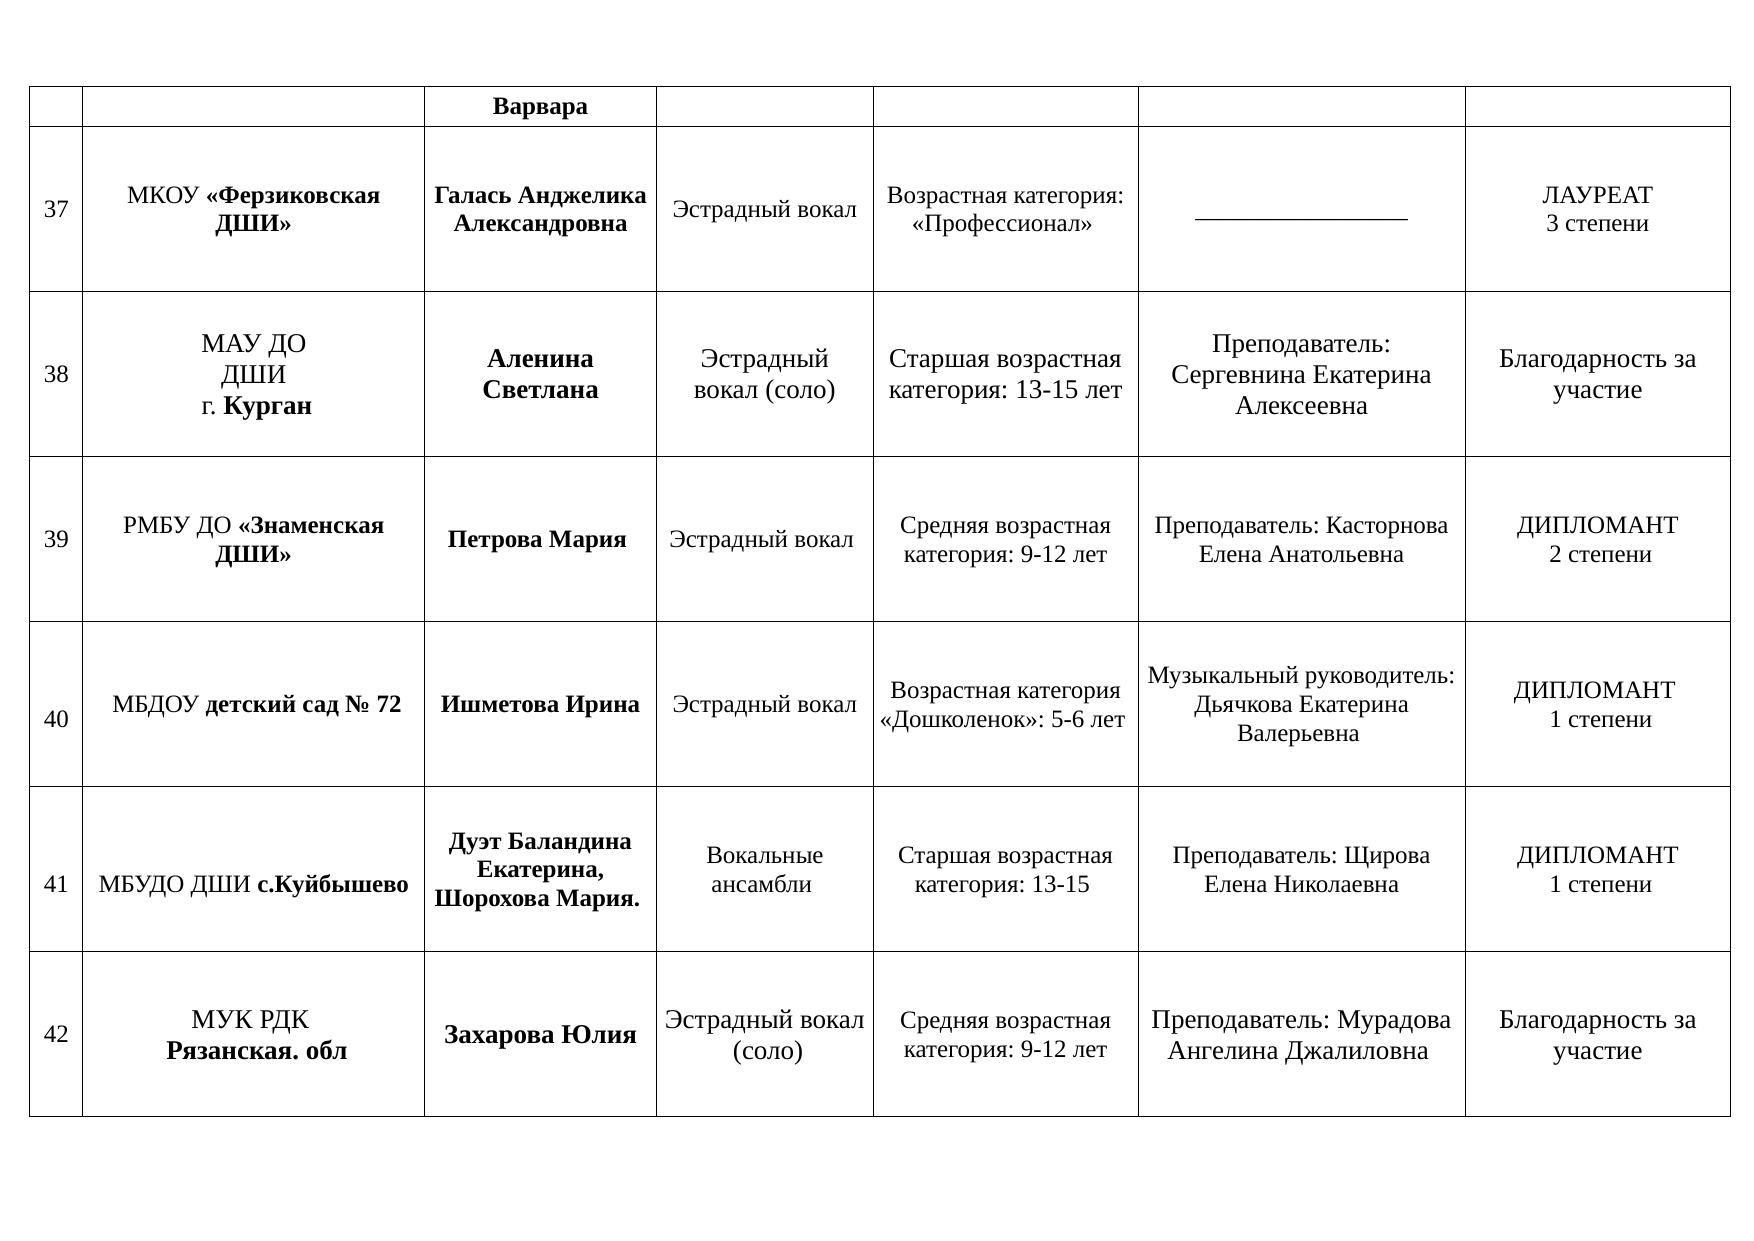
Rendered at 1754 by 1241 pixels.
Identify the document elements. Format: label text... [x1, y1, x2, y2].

table_cell Преподаватель: Щирова Елена Николаевна [1139, 787, 1465, 951]
table_cell [30, 87, 82, 126]
table_cell Дуэт Баландина Екатерина, Шорохова Мария. [425, 787, 656, 951]
table_cell 38 [30, 292, 82, 456]
table_cell Аленина Светлана [425, 292, 656, 456]
table_cell ЛАУРЕАТ 3 степени [1466, 127, 1730, 291]
table_cell Эстрадный вокал [657, 127, 873, 291]
table_cell Эстрадный вокал (соло) [657, 952, 873, 1116]
table_cell МУК РДК Рязанская. обл [83, 952, 424, 1116]
table_cell МАУ ДО ДШИ г. Курган [83, 292, 424, 456]
table_cell Захарова Юлия [425, 952, 656, 1116]
table_cell Эстрадный вокал [657, 457, 873, 621]
table_cell РМБУ ДО «Знаменская ДШИ» [83, 457, 424, 621]
table_cell Преподаватель: Сергевнина Екатерина Алексеевна [1139, 292, 1465, 456]
table_cell Музыкальный руководитель: Дьячкова Екатерина Валерьевна [1139, 622, 1465, 786]
table_cell Средняя возрастная категория: 9-12 лет [874, 457, 1138, 621]
table_cell Возрастная категория «Дошколенок»: 5-6 лет [874, 622, 1138, 786]
table_cell Преподаватель: Касторнова Елена Анатольевна [1139, 457, 1465, 621]
table_cell 42 [30, 952, 82, 1116]
table_cell [83, 87, 424, 126]
table_cell 40 [30, 622, 82, 786]
table_cell Преподаватель: Мурадова Ангелина Джалиловна [1139, 952, 1465, 1116]
table_cell Благодарность за участие [1466, 292, 1730, 456]
table_cell 37 [30, 127, 82, 291]
table_cell Галась Анджелика Александровна [425, 127, 656, 291]
table_cell _________________ [1139, 127, 1465, 291]
table_cell ДИПЛОМАНТ 1 степени [1466, 622, 1730, 786]
table_cell МБУДО ДШИ с.Куйбышево [83, 787, 424, 951]
table_cell 41 [30, 787, 82, 951]
table_cell Благодарность за участие [1466, 952, 1730, 1116]
table_cell 39 [30, 457, 82, 621]
table_cell Старшая возрастная категория: 13-15 [874, 787, 1138, 951]
table_cell ДИПЛОМАНТ 2 степени [1466, 457, 1730, 621]
table_cell Вокальные ансамбли [657, 787, 873, 951]
table_cell [1466, 87, 1730, 126]
table_cell [874, 87, 1138, 126]
table_cell Возрастная категория: «Профессионал» [874, 127, 1138, 291]
table_cell Старшая возрастная категория: 13-15 лет [874, 292, 1138, 456]
table_cell Эстрадный вокал [657, 622, 873, 786]
table_cell Петрова Мария [425, 457, 656, 621]
table_cell Ишметова Ирина [425, 622, 656, 786]
table_cell [1139, 87, 1465, 126]
table_cell ДИПЛОМАНТ 1 степени [1466, 787, 1730, 951]
table_cell МКОУ «Ферзиковская ДШИ» [83, 127, 424, 291]
table_cell Варвара [425, 87, 656, 126]
table_cell Средняя возрастная категория: 9-12 лет [874, 952, 1138, 1116]
table_cell МБДОУ детский сад № 72 [83, 622, 424, 786]
table_cell [657, 87, 873, 126]
table_cell Эстрадный вокал (соло) [657, 292, 873, 456]
